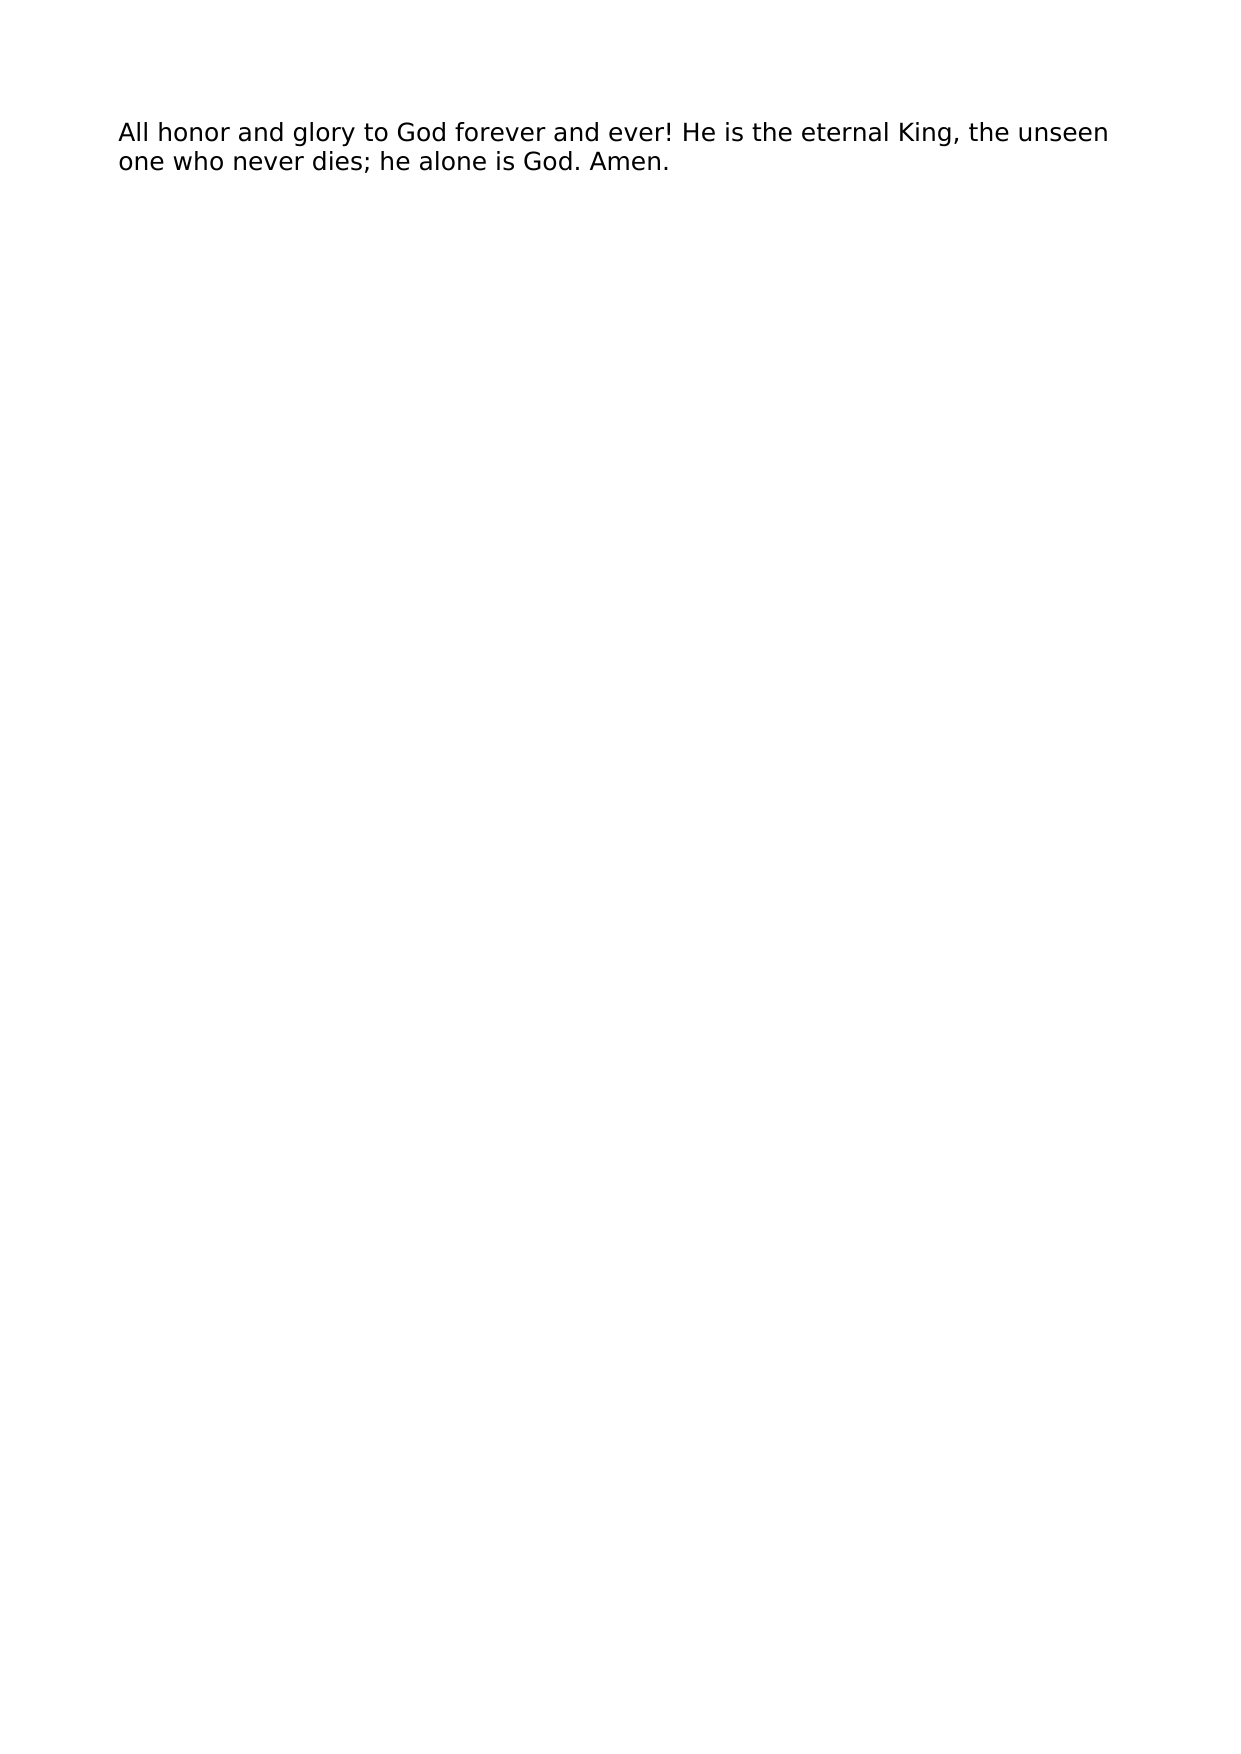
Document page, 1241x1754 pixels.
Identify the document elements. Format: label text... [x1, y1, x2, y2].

text All honor and glory to God forever and ever! He is the eternal King, the unseen one who never dies; he alone is God. Amen. [118, 118, 1122, 176]
